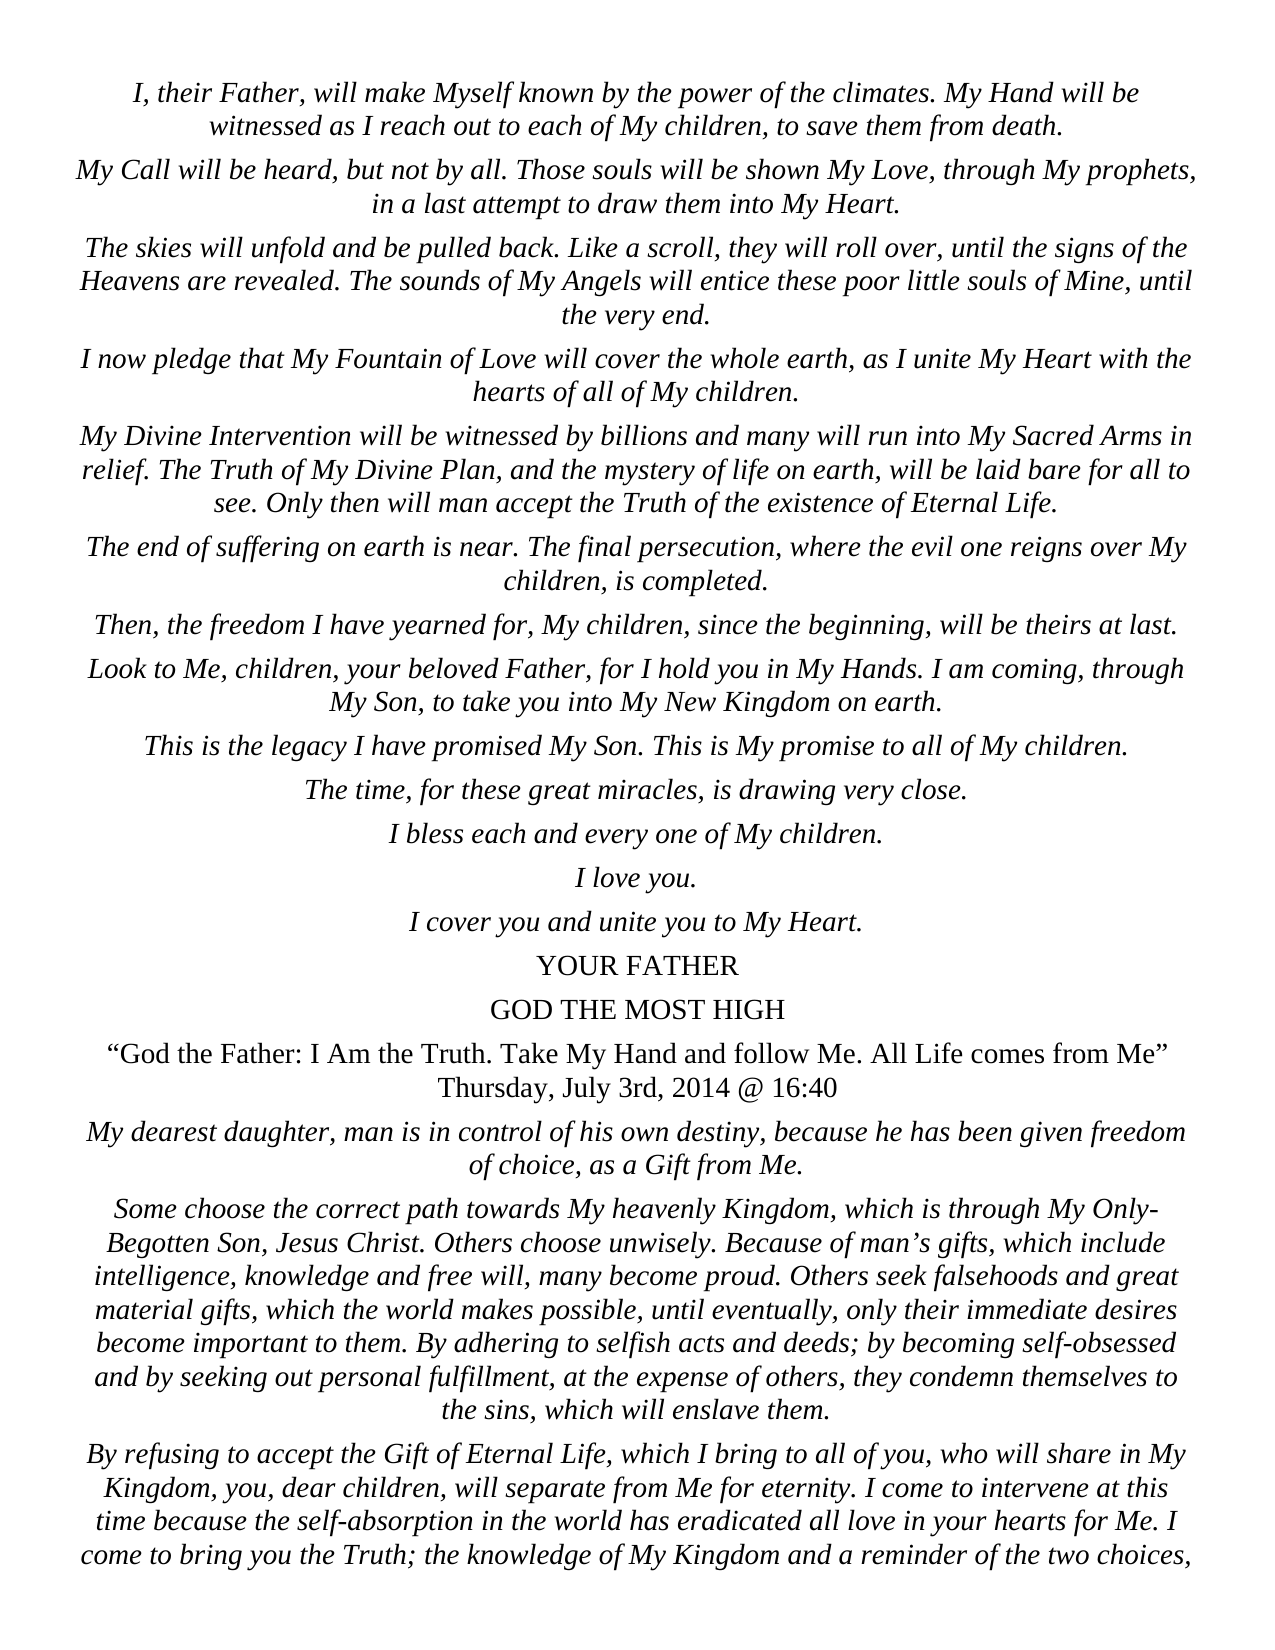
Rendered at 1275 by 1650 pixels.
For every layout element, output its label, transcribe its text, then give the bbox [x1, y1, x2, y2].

text By refusing to accept the Gift of Eternal Life, which I bring to all of you, who will share in My Kingdom, you, dear children, will separate from Me for eternity. I come to intervene at this time because the self-absorption in the world has eradicated all love in your hearts for Me. I come to bring you the Truth; the knowledge of My Kingdom and a reminder of the two choices, [75, 1436, 1200, 1571]
text I, their Father, will make Myself known by the power of the climates. My Hand will be witnessed as I reach out to each of My children, to save them from death. [75, 75, 1200, 142]
text The skies will unfold and be pulled back. Like a scroll, they will roll over, until the signs of the Heavens are revealed. The sounds of My Angels will entice these poor little souls of Mine, until the very end. [75, 230, 1200, 331]
text I love you. [75, 860, 1200, 894]
text I now pledge that My Fountain of Love will cover the whole earth, as I unite My Heart with the hearts of all of My children. [75, 341, 1200, 408]
text I bless each and every one of My children. [75, 816, 1200, 850]
text I cover you and unite you to My Heart. [75, 904, 1200, 938]
text The end of suffering on earth is near. The final persecution, where the evil one reigns over My children, is completed. [75, 529, 1200, 597]
text The time, for these great miracles, is drawing very close. [75, 772, 1200, 806]
text My dearest daughter, man is in control of his own destiny, because he has been given freedom of choice, as a Gift from Me. [75, 1114, 1200, 1181]
text This is the legacy I have promised My Son. This is My promise to all of My children. [75, 728, 1200, 762]
text My Call will be heard, but not by all. Those souls will be shown My Love, through My prophets, in a last attempt to draw them into My Heart. [75, 152, 1200, 219]
text My Divine Intervention will be witnessed by billions and many will run into My Sacred Arms in relief. The Truth of My Divine Plan, and the mystery of life on earth, will be laid bare for all to see. Only then will man accept the Truth of the existence of Eternal Life. [75, 418, 1200, 519]
text “God the Father: I Am the Truth. Take My Hand and follow Me. All Life comes from Me” Thursday, July 3rd, 2014 @ 16:40 [75, 1036, 1200, 1103]
text Some choose the correct path towards My heavenly Kingdom, which is through My Only-Begotten Son, Jesus Christ. Others choose unwisely. Because of man’s gifts, which include intelligence, knowledge and free will, many become proud. Others seek falsehoods and great material gifts, which the world makes possible, until eventually, only their immediate desires become important to them. By adhering to selfish acts and deeds; by becoming self-obsessed and by seeking out personal fulfillment, at the expense of others, they condemn themselves to the sins, which will enslave them. [75, 1191, 1200, 1426]
text Then, the freedom I have yearned for, My children, since the beginning, will be theirs at last. [75, 607, 1200, 641]
text GOD THE MOST HIGH [75, 992, 1200, 1026]
text Look to Me, children, your beloved Father, for I hold you in My Hands. I am coming, through My Son, to take you into My New Kingdom on earth. [75, 651, 1200, 718]
text YOUR FATHER [75, 948, 1200, 982]
